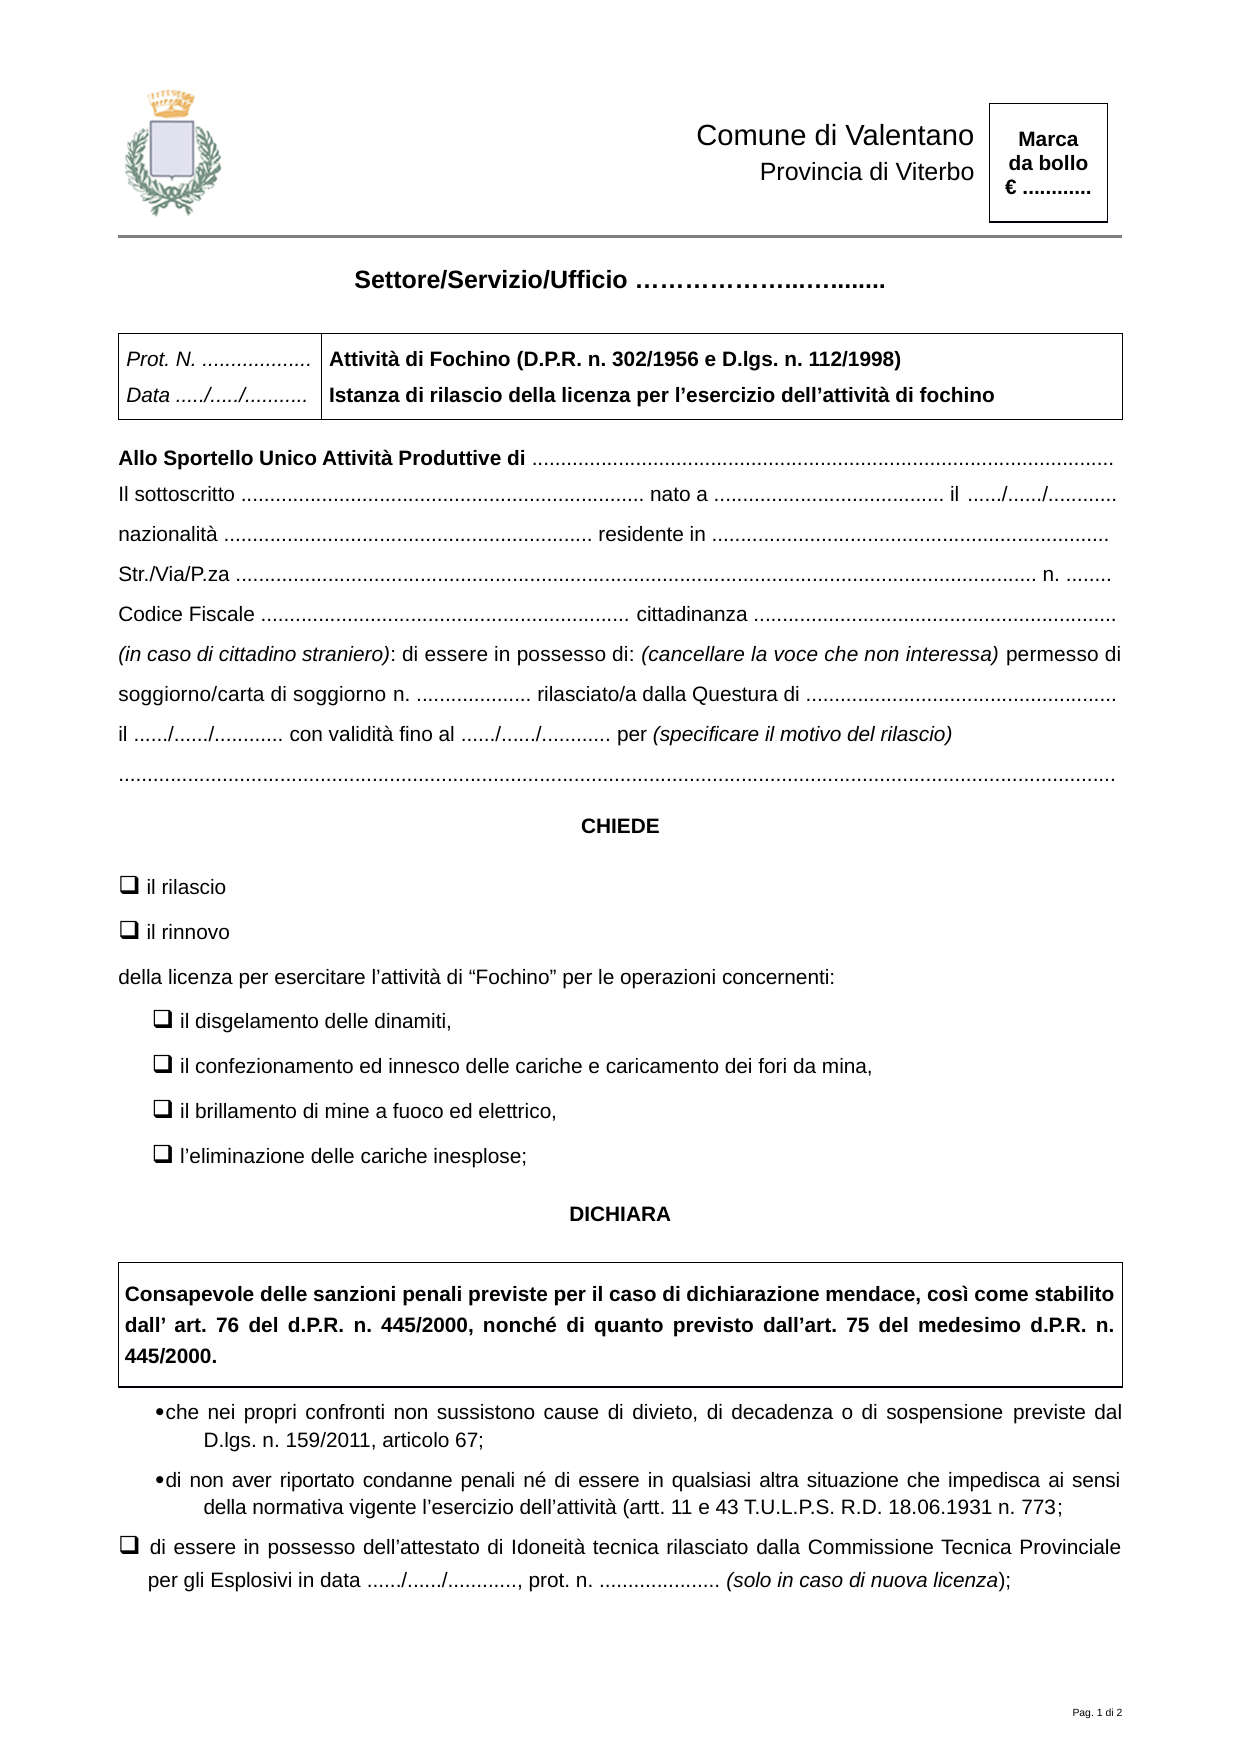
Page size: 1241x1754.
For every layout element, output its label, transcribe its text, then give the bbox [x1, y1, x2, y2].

text (in caso di cittadino straniero): di essere in possesso di: (cancellare la voce che non interessa) permesso di [118, 642, 1122, 666]
text nazionalità ................................................................ residente in ..................................................................... [118, 522, 1122, 546]
text  il disgelamento delle dinamiti, [152, 1009, 1122, 1034]
picture [122, 87, 224, 118]
picture [122, 152, 224, 157]
text soggiorno/carta di soggiorno n. .................... rilasciato/a dalla Questura di ...................................................... [118, 682, 1122, 706]
text Codice Fiscale ................................................................ cittadinanza ............................................................... [118, 602, 1122, 626]
text  l’eliminazione delle cariche inesplose; [152, 1144, 1122, 1169]
table_header Attività di Fochino (D.P.R. n. 302/1956 e D.lgs. n. 112/1998) Istanza di rilascio della licenza per l’esercizio dell’attività di fochino [322, 334, 1122, 419]
text Allo Sportello Unico Attività Produttive di ..................................................................................................... [118, 445, 1122, 469]
text Settore/Servizio/Ufficio ………………...…........ [118, 265, 1122, 293]
text [1108, 118, 1122, 152]
text CHIEDE [118, 814, 1122, 838]
table_header Marca da bollo € ............ [990, 104, 1107, 221]
text  il brillamento di mine a fuoco ed elettrico, [152, 1099, 1122, 1124]
text  il rilascio [118, 875, 1122, 900]
list di non aver riportato condanne penali né di essere in qualsiasi altra situazione che impedisca ai sensi della normativa vigente l’esercizio dell’attività (artt. 11 e 43 T.U.L.P.S. R.D. 18.06.1931 n. 773; [156, 1468, 1122, 1519]
text  di essere in possesso dell’attestato di Idoneità tecnica rilasciato dalla Commissione Tecnica Provinciale per gli Esplosivi in data ....../....../............, prot. n. ..................... (solo in caso di nuova licenza); [118, 1535, 1122, 1591]
text Comune di Valentano [118, 118, 989, 152]
text DICHIARA [118, 1201, 1122, 1225]
text  il rinnovo [118, 920, 1122, 945]
picture [122, 185, 224, 219]
text Il sottoscritto ...................................................................... nato a ........................................ il ....../....../............ [118, 482, 1122, 506]
text il ....../....../............ con validità fino al ....../....../............ per (specificare il motivo del rilascio) [118, 722, 1122, 746]
text  il confezionamento ed innesco delle cariche e caricamento dei fori da mina, [152, 1054, 1122, 1079]
table_header Consapevole delle sanzioni penali previste per il caso di dichiarazione mendace, così come stabilito dall’ art. 76 del d.P.R. n. 445/2000, nonché di quanto previsto dall’art. 75 del medesimo d.P.R. n. 445/2000. [119, 1263, 1122, 1386]
table_header Prot. N. ................... Data ...../...../........... [119, 334, 321, 419]
text Str./Via/P.za ........................................................................................................................................... n. ........ [118, 562, 1122, 586]
list che nei propri confronti non sussistono cause di divieto, di decadenza o di sospensione previste dal D.lgs. n. 159/2011, articolo 67; [156, 1400, 1122, 1452]
text Provincia di Viterbo [118, 157, 989, 185]
text della licenza per esercitare l’attività di “Fochino” per le operazioni concernenti: [118, 965, 1122, 989]
text ............................................................................................................................................................................. [118, 762, 1122, 786]
